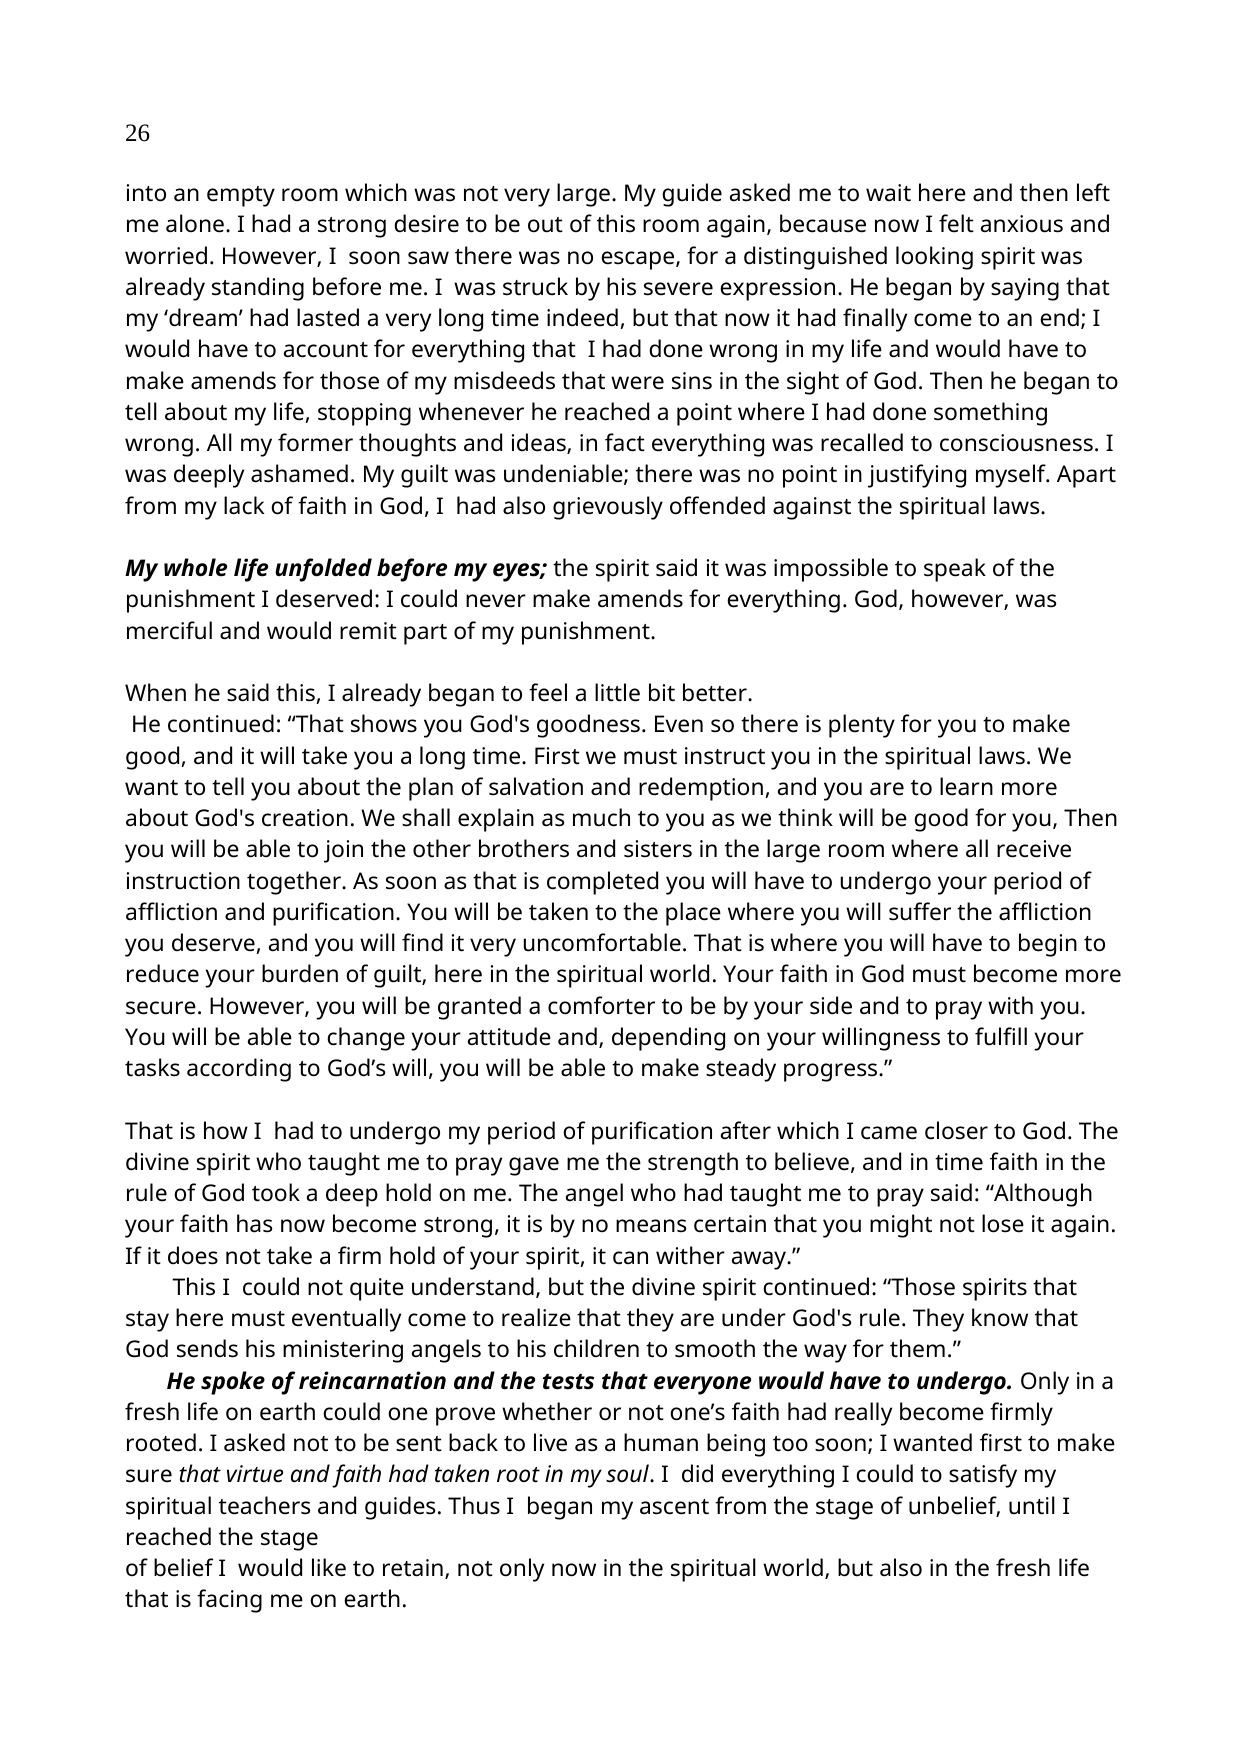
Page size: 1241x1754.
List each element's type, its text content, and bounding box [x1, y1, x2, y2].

text of belief I would like to retain, not only now in the spiritual world, but also in the fresh life that is facing me on earth. [125, 1552, 1123, 1614]
text That is how I had to undergo my period of purification after which I came closer to God. The divine spirit who taught me to pray gave me the strength to believe, and in time faith in the rule of God took a deep hold on me. The angel who had taught me to pray said: “Although your faith has now become strong, it is by no means certain that you might not lose it again. If it does not take a firm hold of your spirit, it can wither away.” [125, 1114, 1123, 1271]
text My whole life unfolded before my eyes; the spirit said it was impossible to speak of the punishment I deserved: I could never make amends for everything. God, however, was merciful and would remit part of my punishment. [125, 552, 1123, 646]
text This I could not quite understand, but the divine spirit continued: “Those spirits that stay here must eventually come to realize that they are under God's rule. They know that God sends his ministering angels to his children to smooth the way for them.” [125, 1271, 1123, 1364]
text He continued: “That shows you God's goodness. Even so there is plenty for you to make good, and it will take you a long time. First we must instruct you in the spiritual laws. We want to tell you about the plan of salvation and redemption, and you are to learn more about God's creation. We shall explain as much to you as we think will be good for you, Then you will be able to join the other brothers and sisters in the large room where all receive instruction together. As soon as that is completed you will have to undergo your period of affliction and purification. You will be taken to the place where you will suffer the affliction you deserve, and you will find it very uncomfortable. That is where you will have to begin to reduce your burden of guilt, here in the spiritual world. Your faith in God must become more secure. However, you will be granted a comforter to be by your side and to pray with you. You will be able to change your attitude and, depending on your willingness to fulfill your tasks according to God’s will, you will be able to make steady progress.” [125, 708, 1123, 1083]
text into an empty room which was not very large. My guide asked me to wait here and then left me alone. I had a strong desire to be out of this room again, because now I felt anxious and worried. However, I soon saw there was no escape, for a distinguished looking spirit was already standing before me. I was struck by his severe expression. He began by saying that my ‘dream’ had lasted a very long time indeed, but that now it had finally come to an end; I would have to account for everything that I had done wrong in my life and would have to make amends for those of my misdeeds that were sins in the sight of God. Then he began to tell about my life, stopping whenever he reached a point where I had done something wrong. All my former thoughts and ideas, in fact everything was recalled to consciousness. I was deeply ashamed. My guilt was undeniable; there was no point in justifying myself. Apart from my lack of faith in God, I had also grievously offended against the spiritual laws. [125, 177, 1123, 521]
text He spoke of reincarnation and the tests that everyone would have to undergo. Only in a fresh life on earth could one prove whether or not one’s faith had really become firmly rooted. I asked not to be sent back to live as a human being too soon; I wanted first to make sure that virtue and faith had taken root in my soul. I did everything I could to satisfy my spiritual teachers and guides. Thus I began my ascent from the stage of unbelief, until I reached the stage [125, 1364, 1123, 1552]
text When he said this, I already began to feel a little bit better. [125, 677, 1123, 708]
